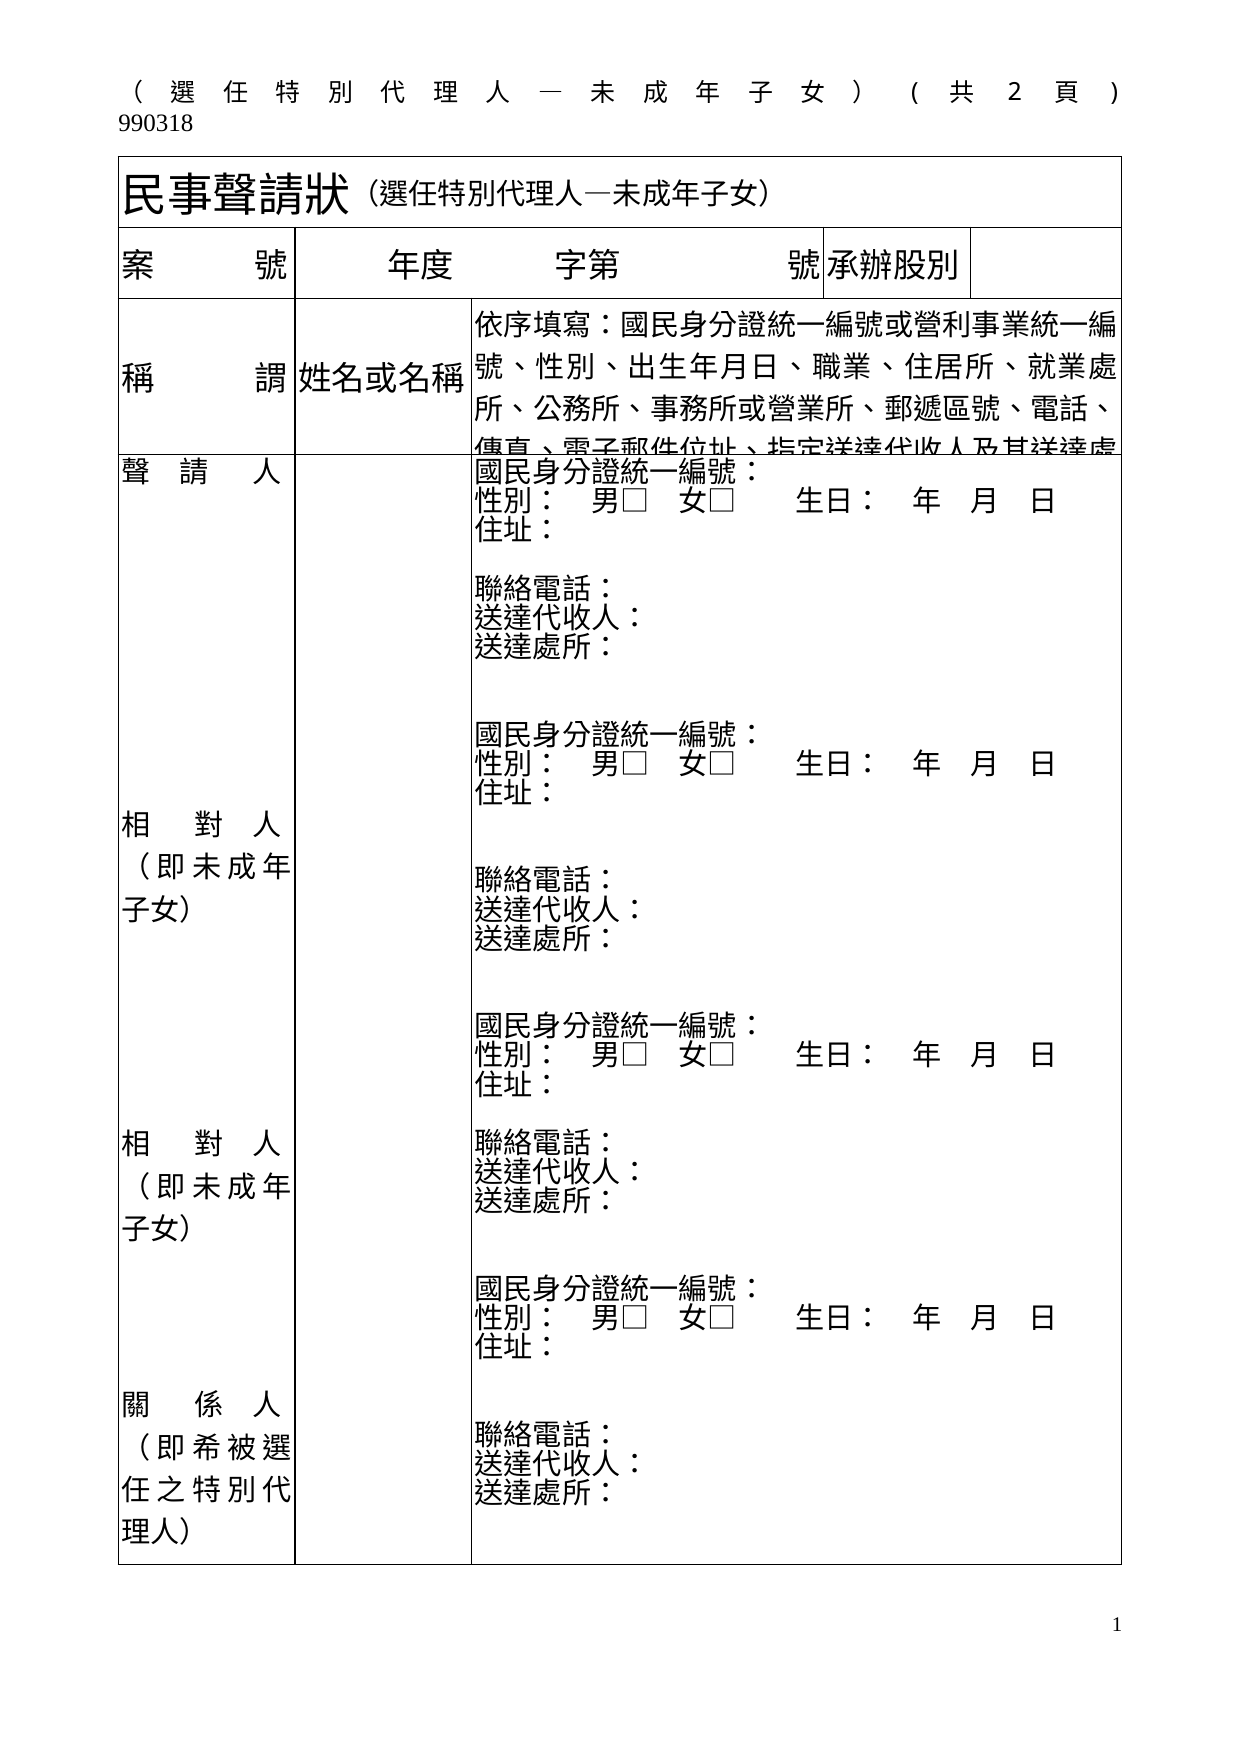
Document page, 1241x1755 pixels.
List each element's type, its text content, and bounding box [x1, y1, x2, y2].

table_cell 稱 謂 [119, 299, 294, 454]
table_cell 承辦股別 [824, 228, 970, 297]
table_cell [971, 228, 1121, 297]
table_cell 依序填寫：國民身分證統一編號或營利事業統一編號、性別、出生年月日、職業、住居所、就業處所、公務所、事務所或營業所、郵遞區號、電話、傳真、電子郵件位址、指定送達代收人及其送達處所。 [472, 299, 1121, 454]
table_cell 案 號 [119, 228, 294, 297]
table_cell 姓名或名稱 [296, 299, 471, 454]
table_header 民事聲請狀（選任特別代理人—未成年子女） [119, 157, 1121, 227]
table_cell [296, 455, 471, 1563]
table_cell 國民身分證統一編號： 性別： 男□ 女□ 生日： 年 月 日 住址： 聯絡電話： 送達代收人： 送達處所： 國民身分證統一編號： 性別： 男□ 女□ 生日： 年 月 日 住址： 聯絡電話： 送達代收人： 送達處所： 國民身分證統一編號： 性別： 男□ 女□ 生日： 年 月 日 住址： 聯絡電話： 送達代收人： 送達處所： 國民身分證統一編號： 性別： 男□ 女□ 生日： 年 月 日 住址： 聯絡電話： 送達代收人： 送達處所： [472, 455, 1121, 1563]
table_cell 聲 請 人 相 對 人 （即未成年子女） 相 對 人 （即未成年子女） 關 係 人 （即希被選任之特別代理人） [119, 455, 294, 1563]
table_cell 年度 字第 號 [296, 228, 823, 297]
